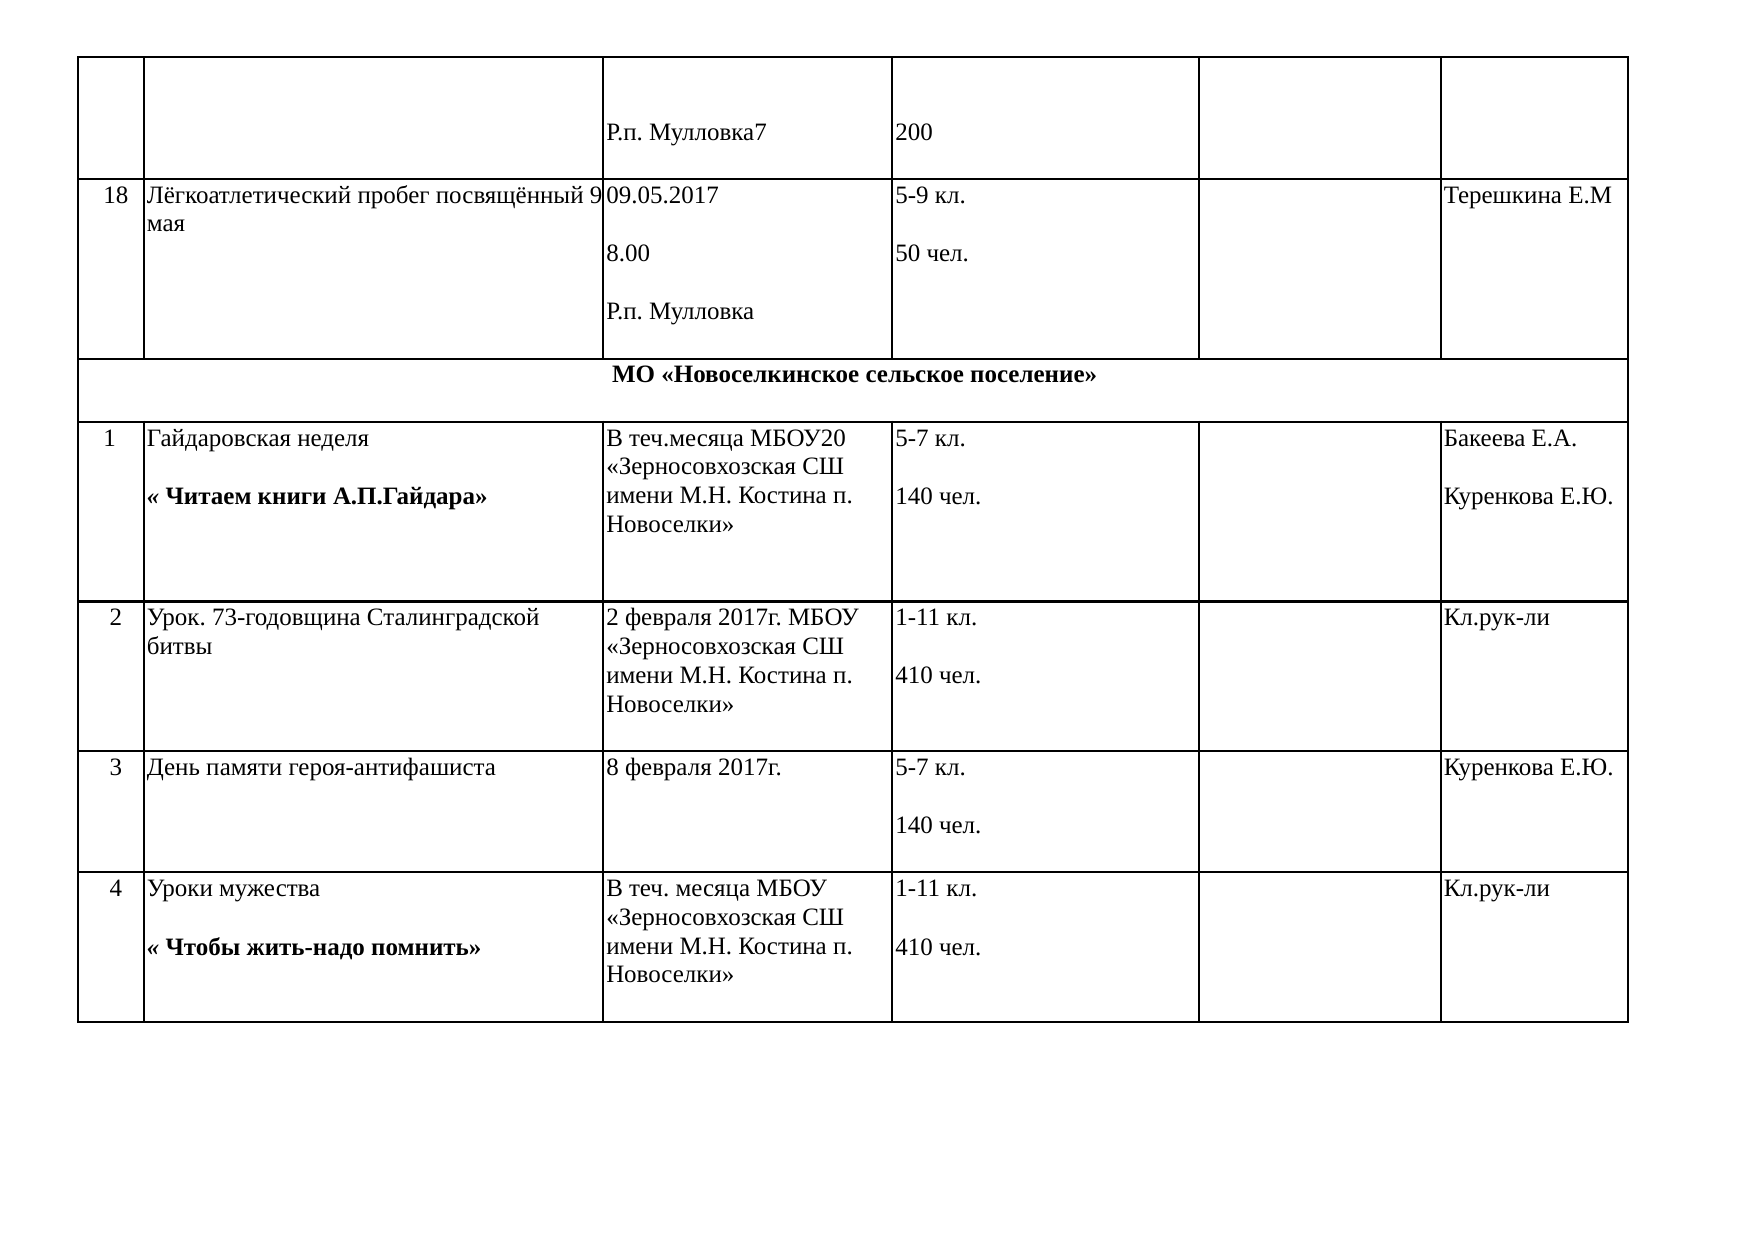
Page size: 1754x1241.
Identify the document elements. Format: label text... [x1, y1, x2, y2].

table_cell В теч. месяца МБОУ «Зерносовхозская СШ имени М.Н. Костина п. Новоселки» [604, 873, 891, 1021]
table_cell [1200, 58, 1440, 178]
table_cell [145, 58, 602, 178]
table_cell Гайдаровская неделя « Читаем книги А.П.Гайдара» [145, 423, 602, 600]
table_cell Терешкина Е.М [1442, 180, 1627, 357]
table_cell [1200, 873, 1440, 1021]
table_cell [1629, 56, 1636, 178]
table_cell 200 [893, 58, 1198, 178]
table_cell День памяти героя-антифашиста [145, 752, 602, 871]
table_cell Кл.рук-ли [1442, 873, 1627, 1021]
table_cell [1629, 358, 1636, 421]
table_cell Уроки мужества « Чтобы жить-надо помнить» [145, 873, 602, 1021]
table_cell [1442, 58, 1627, 178]
table_cell 8 февраля 2017г. [604, 752, 891, 871]
table_cell 5-9 кл. 50 чел. [893, 180, 1198, 357]
table_cell МО «Новоселкинское сельское поселение» [79, 360, 1627, 421]
table_cell [1629, 600, 1636, 750]
table_cell [1200, 752, 1440, 871]
table_cell Р.п. Мулловка7 [604, 58, 891, 178]
table_cell Урок. 73-годовщина Сталинградской битвы [145, 603, 602, 750]
table_cell 18 [79, 180, 143, 357]
table_cell 1 [79, 423, 143, 600]
table_cell В теч.месяца МБОУ20 «Зерносовхозская СШ имени М.Н. Костина п. Новоселки» [604, 423, 891, 600]
table_cell 1-11 кл. 410 чел. [893, 603, 1198, 750]
table_cell 3 [79, 752, 143, 871]
table_cell Лёгкоатлетический пробег посвящённый 9 мая [145, 180, 602, 357]
table_cell Куренкова Е.Ю. [1442, 752, 1627, 871]
table_cell 09.05.2017 8.00 Р.п. Мулловка [604, 180, 891, 357]
table_cell [1629, 421, 1636, 600]
table_cell [1629, 750, 1636, 871]
table_cell 1-11 кл. 410 чел. [893, 873, 1198, 1021]
table_cell 5-7 кл. 140 чел. [893, 752, 1198, 871]
table_cell Кл.рук-ли [1442, 603, 1627, 750]
table_cell 5-7 кл. 140 чел. [893, 423, 1198, 600]
table_cell [1200, 603, 1440, 750]
table_cell 2 [79, 603, 143, 750]
table_cell [1629, 178, 1636, 357]
table_cell Бакеева Е.А. Куренкова Е.Ю. [1442, 423, 1627, 600]
table_cell 2 февраля 2017г. МБОУ «Зерносовхозская СШ имени М.Н. Костина п. Новоселки» [604, 603, 891, 750]
table_cell [1200, 423, 1440, 600]
table_cell [1200, 180, 1440, 357]
table_cell 4 [79, 873, 143, 1021]
table_cell [79, 58, 143, 178]
table_cell [1629, 871, 1636, 1021]
